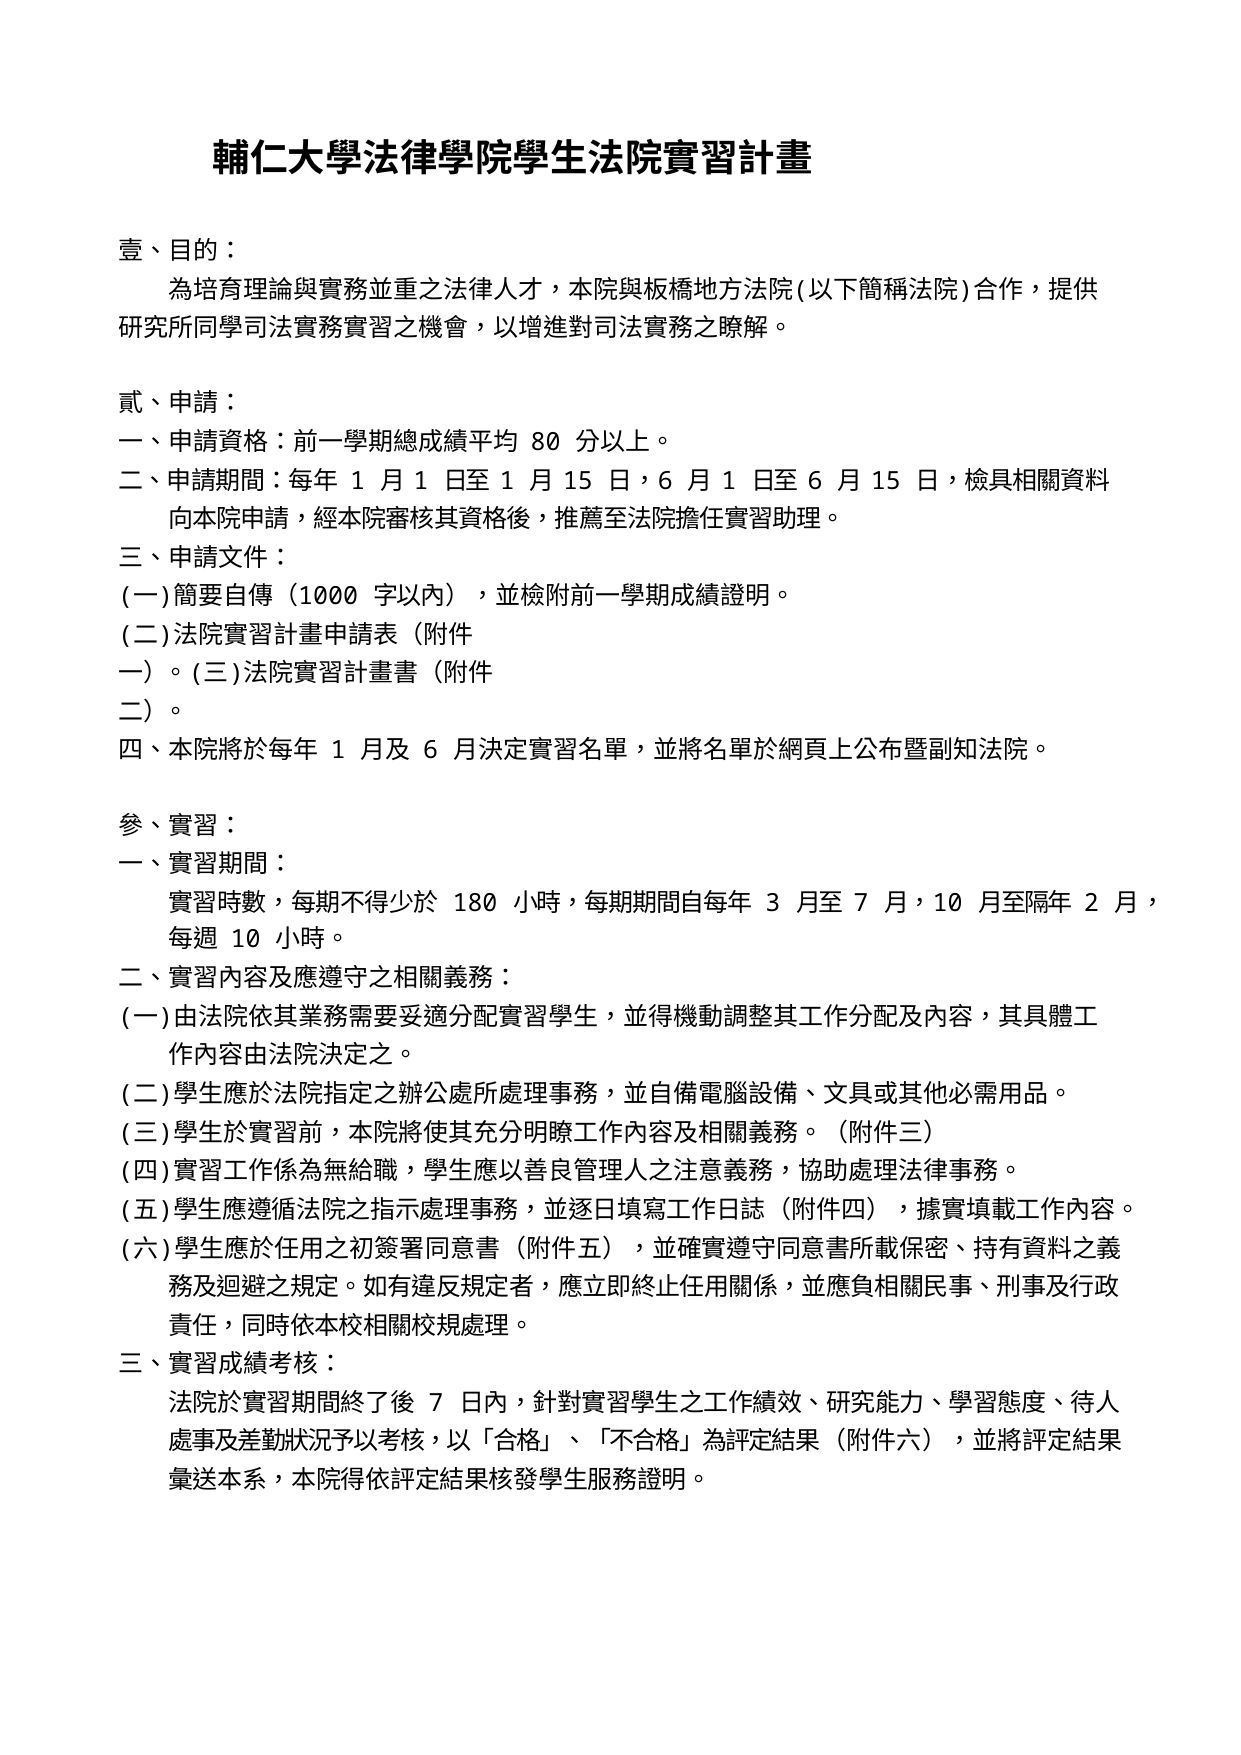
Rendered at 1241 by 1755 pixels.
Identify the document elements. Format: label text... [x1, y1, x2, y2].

text 三、實習成績考核： [118, 1344, 1141, 1380]
text 一、實習期間： [118, 844, 1141, 880]
text 四、本院將於每年 1 月及 6 月決定實習名單，並將名單於網頁上公布暨副知法院。 [118, 730, 1141, 766]
subtitle 輔仁大學法律學院學生法院實習計畫 [102, 127, 923, 182]
text (二)學生應於法院指定之辦公處所處理事務，並自備電腦設備、文具或其他必需用品。 [118, 1073, 1141, 1109]
text 三、申請文件： [118, 537, 1141, 573]
text 貳、申請： [118, 383, 1141, 419]
text 為培育理論與實務並重之法律人才，本院與板橋地方法院(以下簡稱法院)合作，提供研究所同學司法實務實習之機會，以增進對司法實務之瞭解。 [118, 269, 1119, 344]
text (五)學生應遵循法院之指示處理事務，並逐日填寫工作日誌（附件四），據實填載工作內容。 [118, 1189, 1141, 1226]
text (一)由法院依其業務需要妥適分配實習學生，並得機動調整其工作分配及內容，其具體工作內容由法院決定之。 [118, 996, 1119, 1071]
text (一)簡要自傳（1000 字以內），並檢附前一學期成績證明。 [118, 576, 1141, 612]
text 二、申請期間：每年 1 月 1 日至 1 月 15 日，6 月 1 日至 6 月 15 日，檢具相關資料向本院申請，經本院審核其資格後，推薦至法院擔任實習助理。 [118, 460, 1112, 535]
text 參、實習： [118, 805, 1141, 841]
text 一、申請資格：前一學期總成績平均 80 分以上。 [118, 421, 1141, 458]
text (四)實習工作係為無給職，學生應以善良管理人之注意義務，協助處理法律事務。 [118, 1151, 1141, 1187]
text (二)法院實習計畫申請表（附件一）。(三)法院實習計畫書（附件二）。 [118, 614, 519, 727]
text (六)學生應於任用之初簽署同意書（附件五），並確實遵守同意書所載保密、持有資料之義務及迴避之規定。如有違反規定者，應立即終止任用關係，並應負相關民事、刑事及行政責任，同時依本校相關校規處理。 [118, 1228, 1123, 1341]
text 二、實習內容及應遵守之相關義務： [118, 958, 1141, 994]
text 實習時數，每期不得少於 180 小時，每期期間自每年 3 月至 7 月，10 月至隔年 2 月，每週 10 小時。 [168, 883, 1141, 955]
text 法院於實習期間終了後 7 日內，針對實習學生之工作績效、研究能力、學習態度、待人處事及差勤狀況予以考核，以「合格」、「不合格」為評定結果（附件六），並將評定結果彙送本系，本院得依評定結果核發學生服務證明。 [168, 1382, 1123, 1495]
text 壹、目的： [118, 230, 1141, 267]
text (三)學生於實習前，本院將使其充分明瞭工作內容及相關義務。（附件三） [118, 1112, 1141, 1148]
